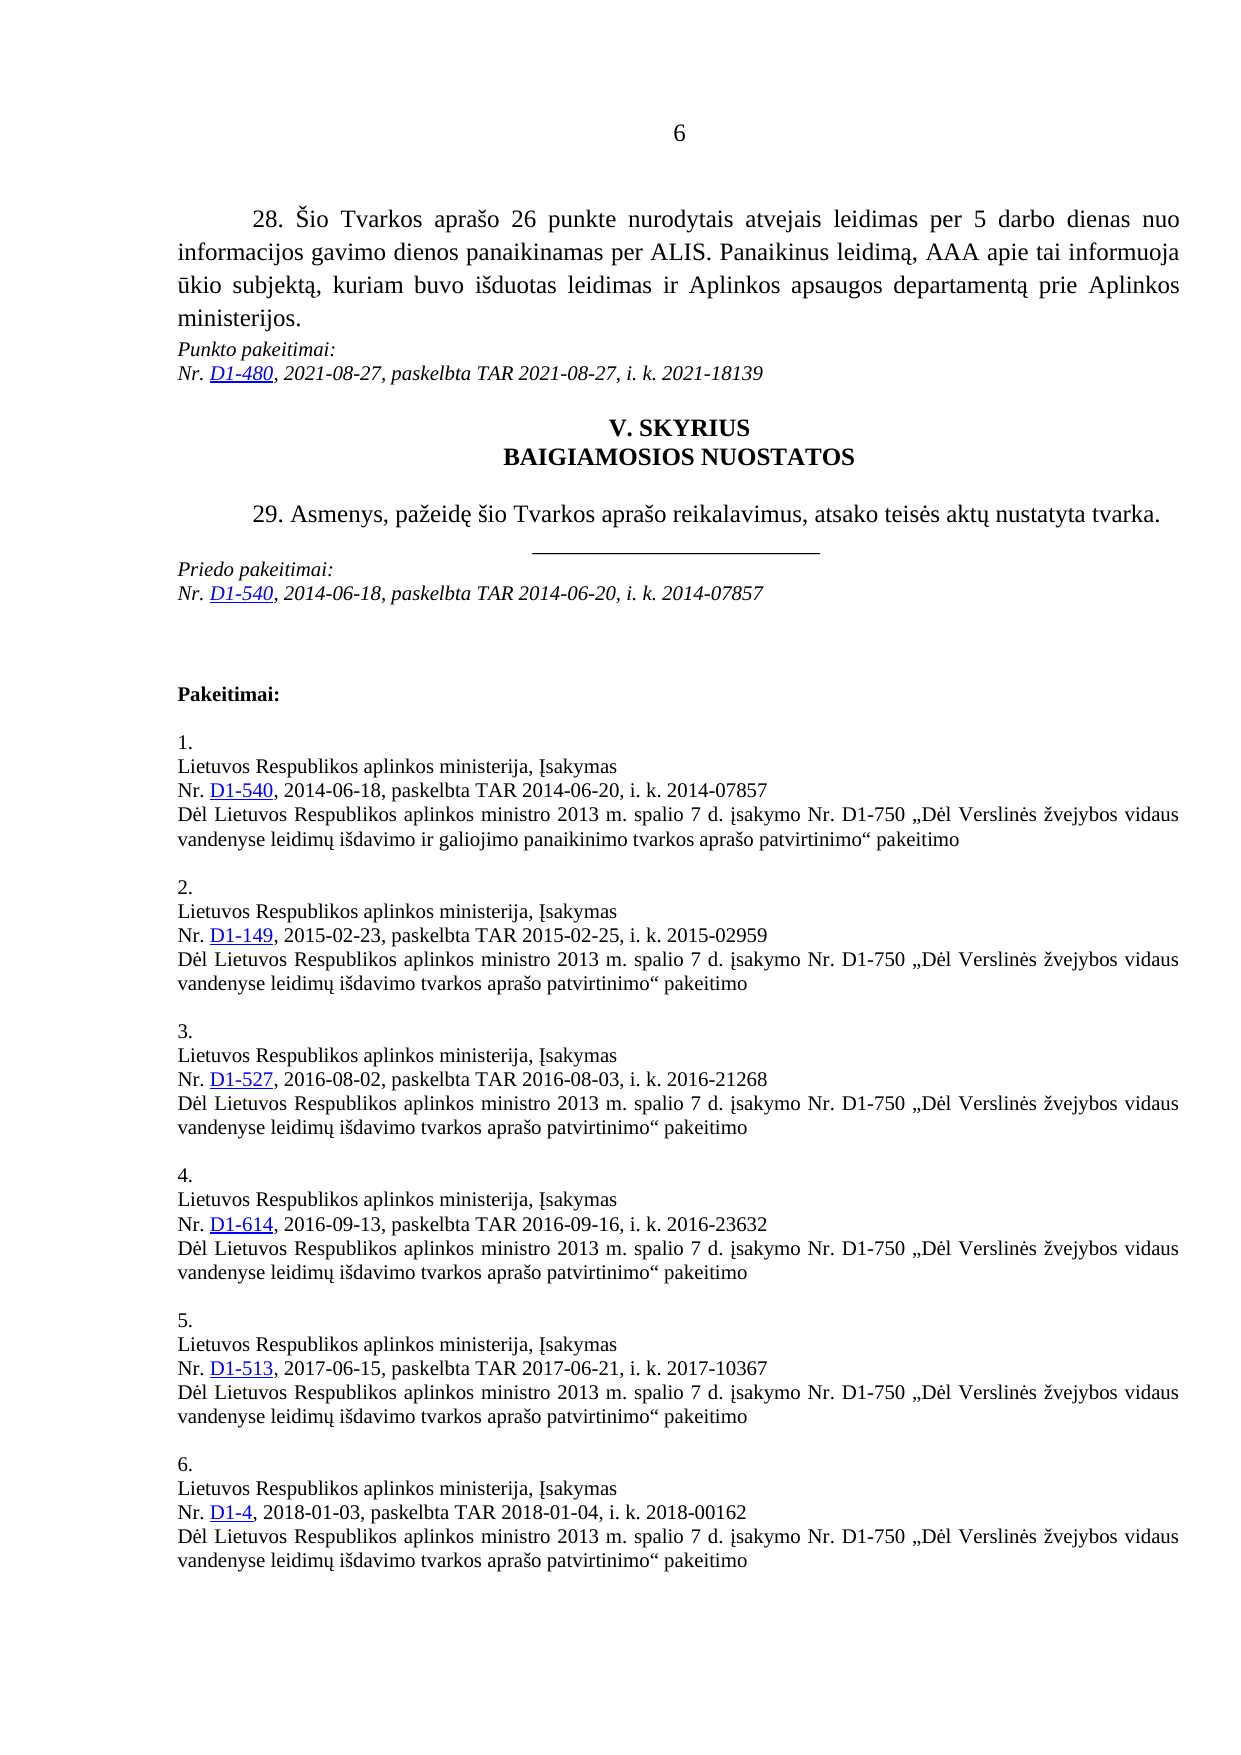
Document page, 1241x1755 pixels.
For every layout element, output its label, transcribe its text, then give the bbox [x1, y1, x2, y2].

text Dėl Lietuvos Respublikos aplinkos ministro 2013 m. spalio 7 d. įsakymo Nr. D1-750 „Dėl Verslinės žvejybos vidaus vandenyse leidimų išdavimo tvarkos aprašo patvirtinimo“ pakeitimo [177, 1236, 1181, 1284]
text Lietuvos Respublikos aplinkos ministerija, Įsakymas [177, 1187, 1181, 1211]
text Dėl Lietuvos Respublikos aplinkos ministro 2013 m. spalio 7 d. įsakymo Nr. D1-750 „Dėl Verslinės žvejybos vidaus vandenyse leidimų išdavimo ir galiojimo panaikinimo tvarkos aprašo patvirtinimo“ pakeitimo [177, 802, 1181, 851]
text 2. [177, 874, 1181, 899]
text Nr. D1-540, 2014-06-18, paskelbta TAR 2014-06-20, i. k. 2014-07857 [177, 581, 1181, 605]
text Nr. D1-149, 2015-02-23, paskelbta TAR 2015-02-25, i. k. 2015-02959 [177, 923, 1181, 947]
text Nr. D1-540, 2014-06-18, paskelbta TAR 2014-06-20, i. k. 2014-07857 [177, 778, 1181, 802]
text _______________________ [177, 528, 1181, 557]
text 28. Šio Tvarkos aprašo 26 punkte nurodytais atvejais leidimas per 5 darbo dienas nuo informacijos gavimo dienos panaikinamas per ALIS. Panaikinus leidimą, AAA apie tai informuoja ūkio subjektą, kuriam buvo išduotas leidimas ir Aplinkos apsaugos departamentą prie Aplinkos ministerijos. [177, 204, 1181, 332]
text 29. Asmenys, pažeidę šio Tvarkos aprašo reikalavimus, atsako teisės aktų nustatyta tvarka. [177, 499, 1181, 528]
text 6. [177, 1452, 1181, 1476]
text Nr. D1-614, 2016-09-13, paskelbta TAR 2016-09-16, i. k. 2016-23632 [177, 1211, 1181, 1236]
text 3. [177, 1019, 1181, 1043]
text Lietuvos Respublikos aplinkos ministerija, Įsakymas [177, 1332, 1181, 1356]
text Dėl Lietuvos Respublikos aplinkos ministro 2013 m. spalio 7 d. įsakymo Nr. D1-750 „Dėl Verslinės žvejybos vidaus vandenyse leidimų išdavimo tvarkos aprašo patvirtinimo“ pakeitimo [177, 1091, 1181, 1139]
text Nr. D1-4, 2018-01-03, paskelbta TAR 2018-01-04, i. k. 2018-00162 [177, 1500, 1181, 1524]
text Nr. D1-480, 2021-08-27, paskelbta TAR 2021-08-27, i. k. 2021-18139 [177, 361, 1181, 384]
text V. SKYRIUS [177, 413, 1181, 442]
text 4. [177, 1163, 1181, 1187]
text Dėl Lietuvos Respublikos aplinkos ministro 2013 m. spalio 7 d. įsakymo Nr. D1-750 „Dėl Verslinės žvejybos vidaus vandenyse leidimų išdavimo tvarkos aprašo patvirtinimo“ pakeitimo [177, 1380, 1181, 1428]
text Lietuvos Respublikos aplinkos ministerija, Įsakymas [177, 754, 1181, 778]
text Priedo pakeitimai: [177, 557, 1181, 581]
text Lietuvos Respublikos aplinkos ministerija, Įsakymas [177, 899, 1181, 923]
text Dėl Lietuvos Respublikos aplinkos ministro 2013 m. spalio 7 d. įsakymo Nr. D1-750 „Dėl Verslinės žvejybos vidaus vandenyse leidimų išdavimo tvarkos aprašo patvirtinimo“ pakeitimo [177, 1524, 1181, 1572]
text Lietuvos Respublikos aplinkos ministerija, Įsakymas [177, 1476, 1181, 1500]
text Nr. D1-527, 2016-08-02, paskelbta TAR 2016-08-03, i. k. 2016-21268 [177, 1067, 1181, 1091]
text Lietuvos Respublikos aplinkos ministerija, Įsakymas [177, 1043, 1181, 1067]
text 5. [177, 1308, 1181, 1332]
text 1. [177, 730, 1181, 754]
text Punkto pakeitimai: [177, 336, 1181, 361]
text Dėl Lietuvos Respublikos aplinkos ministro 2013 m. spalio 7 d. įsakymo Nr. D1-750 „Dėl Verslinės žvejybos vidaus vandenyse leidimų išdavimo tvarkos aprašo patvirtinimo“ pakeitimo [177, 947, 1181, 995]
text Pakeitimai: [177, 682, 1181, 706]
text Nr. D1-513, 2017-06-15, paskelbta TAR 2017-06-21, i. k. 2017-10367 [177, 1356, 1181, 1380]
text BAIGIAMOSIOS NUOSTATOS [177, 442, 1181, 471]
